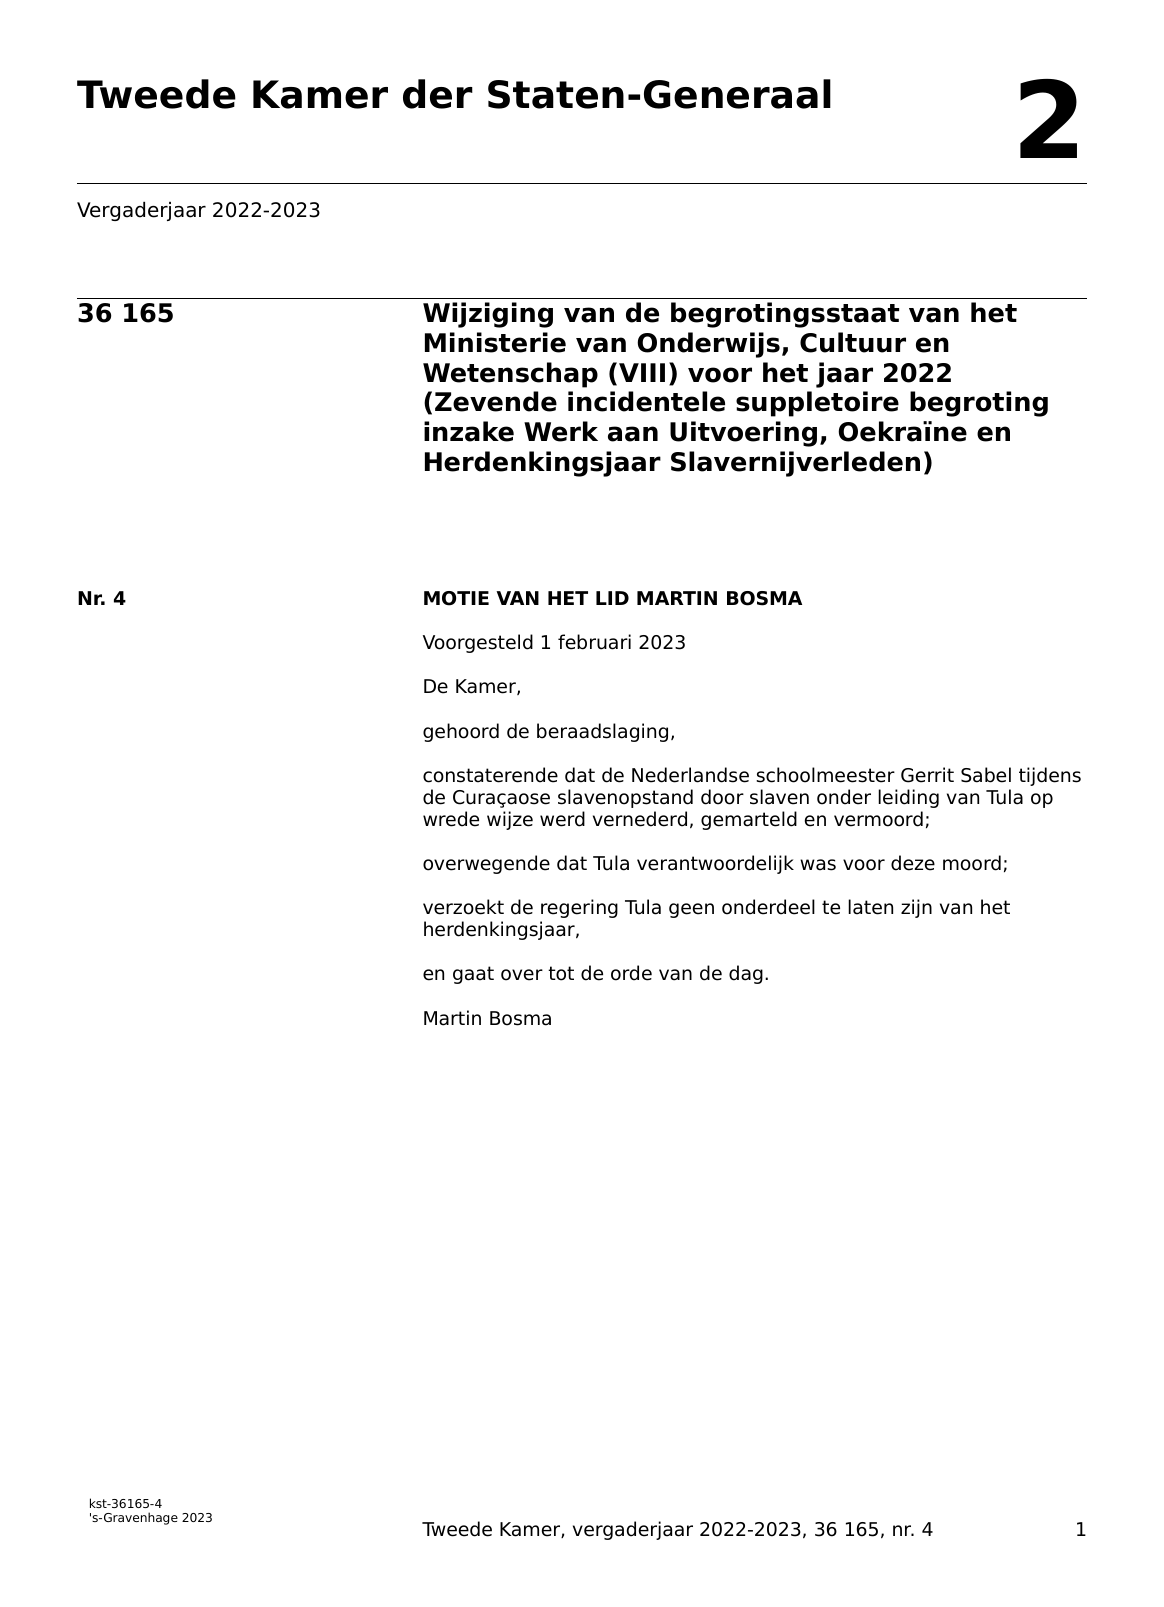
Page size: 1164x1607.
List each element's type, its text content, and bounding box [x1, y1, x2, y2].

text Voorgesteld 1 februari 2023 [422, 632, 1087, 654]
text overwegende dat Tula verantwoordelijk was voor deze moord; [422, 853, 1087, 875]
text 's-Gravenhage 2023 [88, 1511, 323, 1525]
text Martin Bosma [422, 1007, 1087, 1029]
table_header 2 [886, 59, 1087, 183]
table_cell Vergaderjaar 2022-2023 [77, 184, 1087, 298]
table_header Tweede Kamer der Staten-Generaal [77, 59, 886, 183]
subtitle 36 165 Wijziging van de begrotingsstaat van het Ministerie van Onderwijs, Cultuur en Wetenschap (VIII) voor het jaar 2022 (Zevende incidentele suppletoire begroting inzake Werk aan Uitvoering, Oekraïne en Herdenkingsjaar Slavernijverleden) [77, 299, 1087, 477]
text en gaat over tot de orde van de dag. [422, 963, 1087, 985]
text verzoekt de regering Tula geen onderdeel te laten zijn van het herdenkingsjaar, [422, 897, 1087, 941]
text constaterende dat de Nederlandse schoolmeester Gerrit Sabel tijdens de Curaçaose slavenopstand door slaven onder leiding van Tula op wrede wijze werd vernederd, gemarteld en vermoord; [422, 765, 1087, 831]
text gehoord de beraadslaging, [422, 721, 1087, 743]
subtitle Nr. 4 MOTIE VAN HET LID MARTIN BOSMA [77, 588, 1087, 610]
text De Kamer, [422, 676, 1087, 698]
text kst-36165-4 [88, 1497, 323, 1511]
